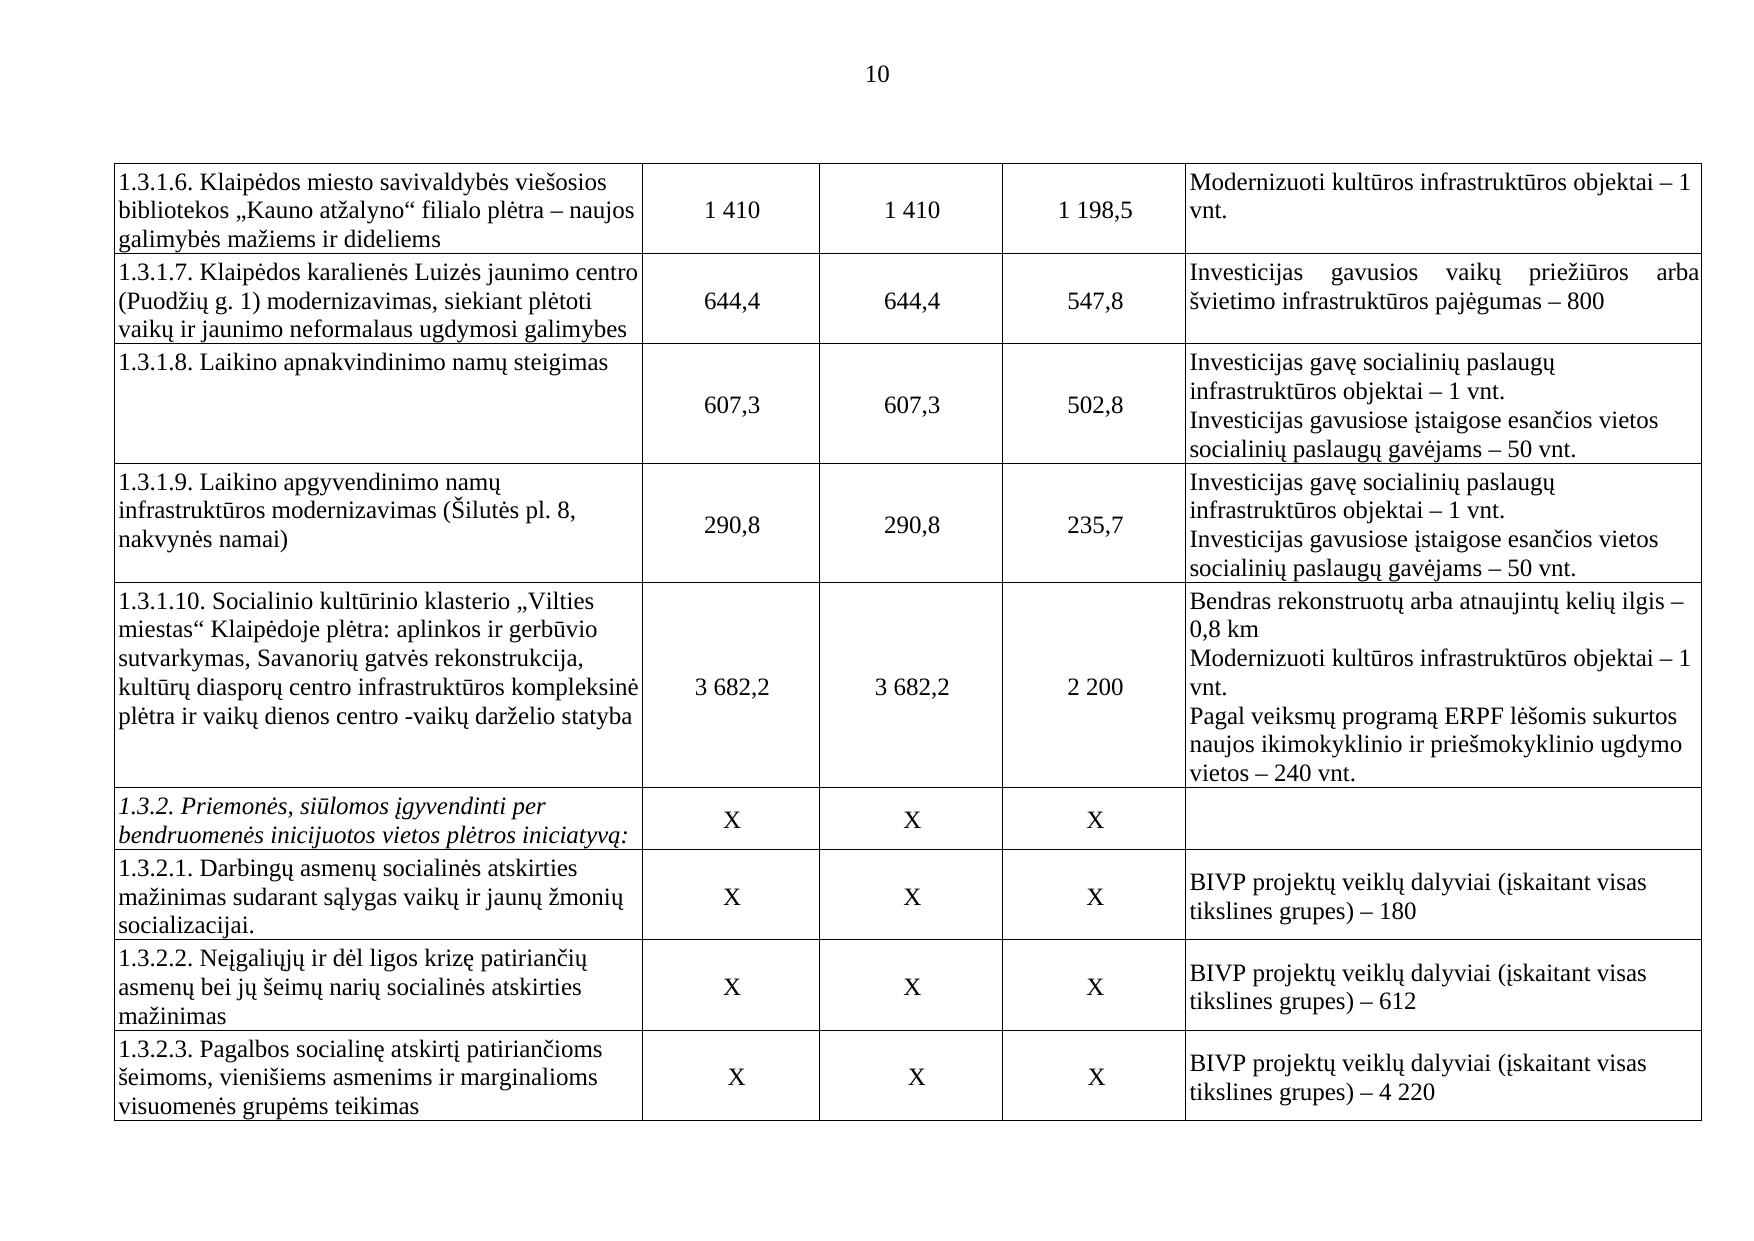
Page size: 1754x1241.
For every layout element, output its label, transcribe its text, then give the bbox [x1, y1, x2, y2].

table_cell X [1003, 850, 1185, 939]
table_cell 1.3.1.6. Klaipėdos miesto savivaldybės viešosios bibliotekos „Kauno atžalyno“ filialo plėtra – naujos galimybės mažiems ir dideliems [115, 164, 642, 253]
table_cell X [820, 1031, 1002, 1120]
table_cell Modernizuoti kultūros infrastruktūros objektai – 1 vnt. [1186, 164, 1701, 253]
table_cell 3 682,2 [820, 583, 1002, 787]
table_cell Bendras rekonstruotų arba atnaujintų kelių ilgis – 0,8 km Modernizuoti kultūros infrastruktūros objektai – 1 vnt. Pagal veiksmų programą ERPF lėšomis sukurtos naujos ikimokyklinio ir priešmokyklinio ugdymo vietos – 240 vnt. [1186, 583, 1701, 787]
table_cell 1.3.1.9. Laikino apgyvendinimo namų infrastruktūros modernizavimas (Šilutės pl. 8, nakvynės namai) [115, 464, 642, 582]
table_cell 290,8 [820, 464, 1002, 582]
table_cell X [820, 940, 1002, 1029]
table_cell 607,3 [820, 344, 1002, 462]
table_cell X [643, 788, 819, 849]
table_cell 1.3.2.2. Neįgaliųjų ir dėl ligos krizę patiriančių asmenų bei jų šeimų narių socialinės atskirties mažinimas [115, 940, 642, 1029]
table_cell X [1003, 940, 1185, 1029]
table_cell 2 200 [1003, 583, 1185, 787]
table_cell X [643, 850, 819, 939]
table_cell 1 410 [820, 164, 1002, 253]
table_cell Investicijas gavę socialinių paslaugų infrastruktūros objektai – 1 vnt. Investicijas gavusiose įstaigose esančios vietos socialinių paslaugų gavėjams – 50 vnt. [1186, 464, 1701, 582]
table_cell Investicijas gavusios vaikų priežiūros arba švietimo infrastruktūros pajėgumas – 800 [1186, 254, 1701, 343]
table_cell 1.3.1.7. Klaipėdos karalienės Luizės jaunimo centro (Puodžių g. 1) modernizavimas, siekiant plėtoti vaikų ir jaunimo neformalaus ugdymosi galimybes [115, 254, 642, 343]
table_cell X [643, 1031, 819, 1120]
table_cell Investicijas gavę socialinių paslaugų infrastruktūros objektai – 1 vnt. Investicijas gavusiose įstaigose esančios vietos socialinių paslaugų gavėjams – 50 vnt. [1186, 344, 1701, 462]
table_cell 3 682,2 [643, 583, 819, 787]
table_cell 502,8 [1003, 344, 1185, 462]
table_cell 1 410 [643, 164, 819, 253]
table_cell 1.3.1.10. Socialinio kultūrinio klasterio „Vilties miestas“ Klaipėdoje plėtra: aplinkos ir gerbūvio sutvarkymas, Savanorių gatvės rekonstrukcija, kultūrų diasporų centro infrastruktūros kompleksinė plėtra ir vaikų dienos centro -vaikų darželio statyba [115, 583, 642, 787]
table_cell X [820, 850, 1002, 939]
table_cell X [1003, 788, 1185, 849]
table_cell BIVP projektų veiklų dalyviai (įskaitant visas tikslines grupes) – 4 220 [1186, 1031, 1701, 1120]
table_cell 644,4 [820, 254, 1002, 343]
table_cell [1186, 788, 1701, 849]
table_cell 1.3.2. Priemonės, siūlomos įgyvendinti per bendruomenės inicijuotos vietos plėtros iniciatyvą: [115, 788, 642, 849]
table_cell 290,8 [643, 464, 819, 582]
table_cell 1 198,5 [1003, 164, 1185, 253]
table_cell 547,8 [1003, 254, 1185, 343]
table_cell 607,3 [643, 344, 819, 462]
table_cell BIVP projektų veiklų dalyviai (įskaitant visas tikslines grupes) – 180 [1186, 850, 1701, 939]
table_cell X [643, 940, 819, 1029]
table_cell X [1003, 1031, 1185, 1120]
table_cell 1.3.2.3. Pagalbos socialinę atskirtį patiriančioms šeimoms, vienišiems asmenims ir marginalioms visuomenės grupėms teikimas [115, 1031, 642, 1120]
table_cell BIVP projektų veiklų dalyviai (įskaitant visas tikslines grupes) – 612 [1186, 940, 1701, 1029]
table_cell 235,7 [1003, 464, 1185, 582]
table_cell X [820, 788, 1002, 849]
table_cell 644,4 [643, 254, 819, 343]
table_cell 1.3.2.1. Darbingų asmenų socialinės atskirties mažinimas sudarant sąlygas vaikų ir jaunų žmonių socializacijai. [115, 850, 642, 939]
table_cell 1.3.1.8. Laikino apnakvindinimo namų steigimas [115, 344, 642, 462]
